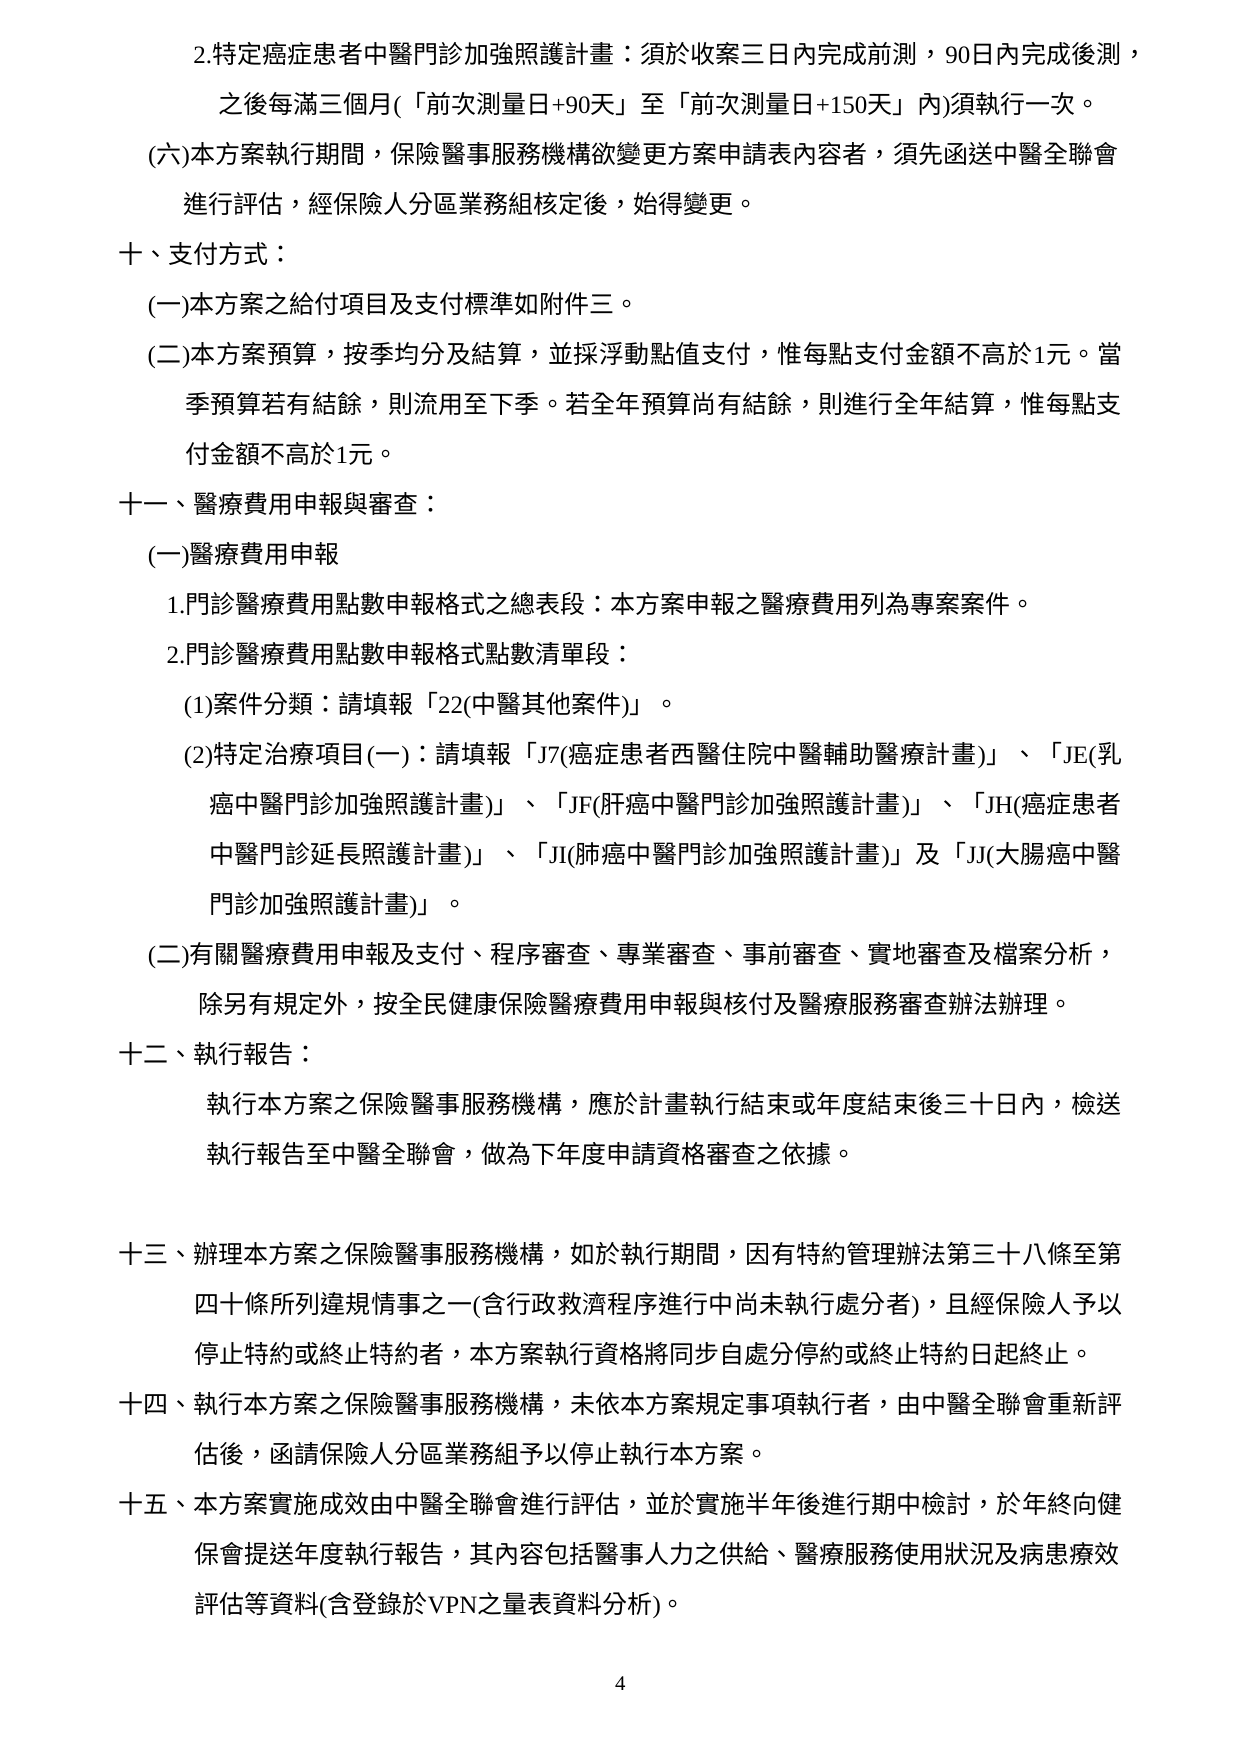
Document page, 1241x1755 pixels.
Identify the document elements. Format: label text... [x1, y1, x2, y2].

text 十四、執行本方案之保險醫事服務機構，未依本方案規定事項執行者，由中醫全聯會重新評估後，函請保險人分區業務組予以停止執行本方案。 [118, 1373, 1122, 1473]
text (二)有關醫療費用申報及支付、程序審查、專業審查、事前審查、實地審查及檔案分析，除另有規定外，按全民健康保險醫療費用申報與核付及醫療服務審查辦法辦理。 [148, 923, 1122, 1023]
text 十二、執行報告： [118, 1023, 1122, 1073]
text (一)醫療費用申報 [148, 523, 1122, 573]
text (二)本方案預算，按季均分及結算，並採浮動點值支付，惟每點支付金額不高於1元。當季預算若有結餘，則流用至下季。若全年預算尚有結餘，則進行全年結算，惟每點支付金額不高於1元。 [147, 323, 1122, 473]
text (1)案件分類：請填報「22(中醫其他案件)」。 [184, 673, 1122, 723]
text 執行本方案之保險醫事服務機構，應於計畫執行結束或年度結束後三十日內，檢送執行報告至中醫全聯會，做為下年度申請資格審查之依據。 [207, 1073, 1122, 1173]
text 2.門診醫療費用點數申報格式點數清單段： [166, 623, 1122, 673]
text (六)本方案執行期間，保險醫事服務機構欲變更方案申請表內容者，須先函送中醫全聯會進行評估，經保險人分區業務組核定後，始得變更。 [148, 123, 1122, 223]
text 2.特定癌症患者中醫門診加強照護計畫：須於收案三日內完成前測，90日內完成後測，之後每滿三個月(「前次測量日+90天」至「前次測量日+150天」內)須執行一次。 [193, 23, 1122, 123]
text 十五、本方案實施成效由中醫全聯會進行評估，並於實施半年後進行期中檢討，於年終向健保會提送年度執行報告，其內容包括醫事人力之供給、醫療服務使用狀況及病患療效評估等資料(含登錄於VPN之量表資料分析)。 [118, 1473, 1122, 1623]
text (一)本方案之給付項目及支付標準如附件三。 [148, 273, 1122, 323]
text 十一、醫療費用申報與審查： [118, 473, 1122, 523]
text 1.門診醫療費用點數申報格式之總表段：本方案申報之醫療費用列為專案案件。 [166, 573, 1122, 623]
text (2)特定治療項目(一)：請填報「J7(癌症患者西醫住院中醫輔助醫療計畫)」、「JE(乳癌中醫門診加強照護計畫)」、「JF(肝癌中醫門診加強照護計畫)」、「JH(癌症患者中醫門診延長照護計畫)」、「JI(肺癌中醫門診加強照護計畫)」及「JJ(大腸癌中醫門診加強照護計畫)」。 [184, 723, 1122, 923]
text 十三、辦理本方案之保險醫事服務機構，如於執行期間，因有特約管理辦法第三十八條至第四十條所列違規情事之一(含行政救濟程序進行中尚未執行處分者)，且經保險人予以停止特約或終止特約者，本方案執行資格將同步自處分停約或終止特約日起終止。 [118, 1223, 1122, 1373]
text 十、支付方式： [118, 223, 1122, 273]
